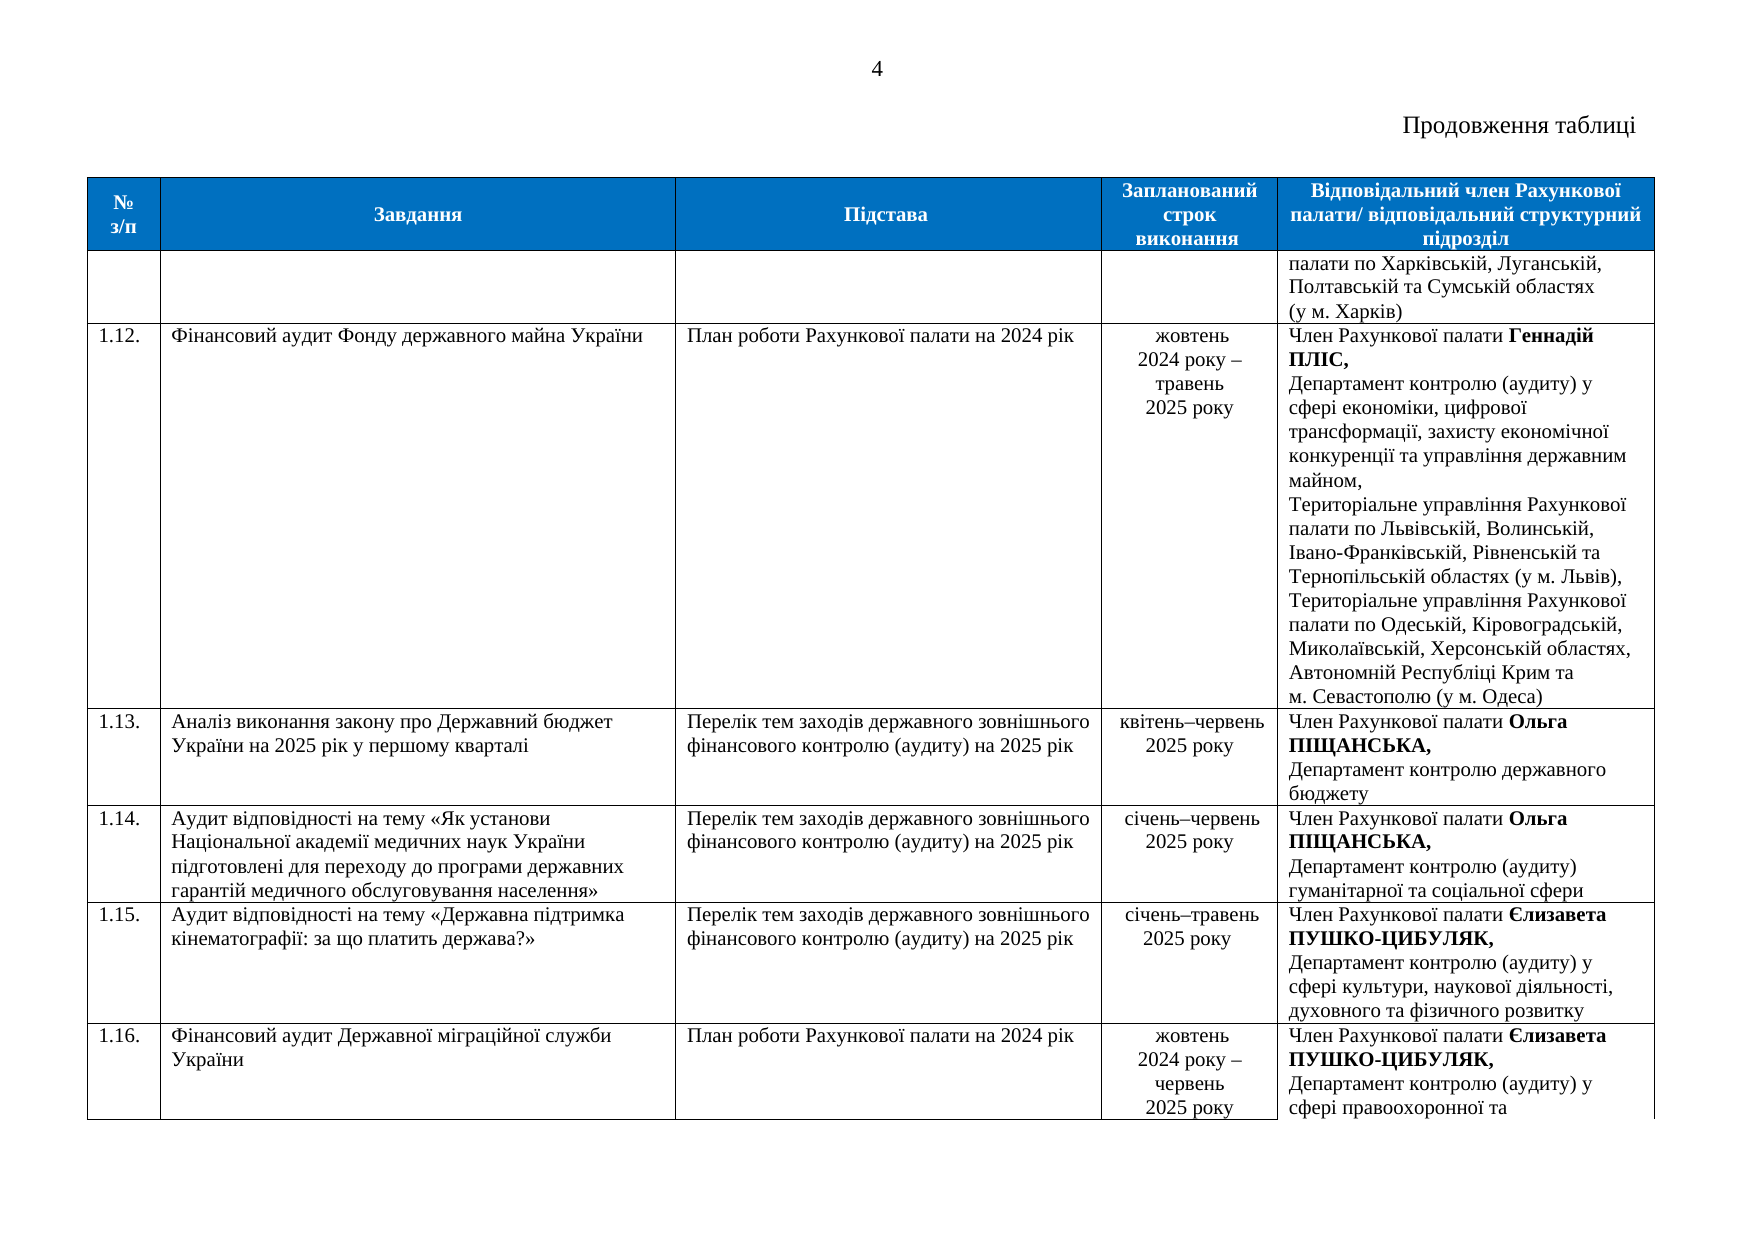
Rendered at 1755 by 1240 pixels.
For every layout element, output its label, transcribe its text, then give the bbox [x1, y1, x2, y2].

table_cell палати по Харківській, Луганській, Полтавській та Сумській областях (у м. Харків) [1278, 251, 1654, 323]
table_cell [88, 1024, 160, 1119]
table_cell жовтень 2024 року – червень 2025 року [1102, 1024, 1277, 1119]
table_cell [88, 709, 160, 805]
table_cell Член Рахункової палати Геннадій ПЛІС, Департамент контролю (аудиту) у сфері економіки, цифрової трансформації, захисту економічної конкуренції та управління державним майном, Територіальне управління Рахункової палати по Львівській, Волинській, Івано-Франківській, Рівненській та Тернопільській областях (у м. Львів), Територіальне управління Рахункової палати по Одеській, Кіровоградській, Миколаївській, Херсонській областях, Автономній Республіці Крим та м. Севастополю (у м. Одеса) [1278, 324, 1654, 708]
table_header Завдання [161, 178, 675, 250]
table_cell Фінансовий аудит Фонду державного майна України [161, 324, 675, 708]
table_cell План роботи Рахункової палати на 2024 рік [676, 324, 1101, 708]
table_cell Аудит відповідності на тему «Державна підтримка кінематографії: за що платить держава?» [161, 903, 675, 1022]
table_cell [676, 251, 1101, 323]
table_cell [1102, 251, 1277, 323]
table_cell [88, 903, 160, 1022]
table_cell Перелік тем заходів державного зовнішнього фінансового контролю (аудиту) на 2025 рік [676, 806, 1101, 902]
table_header Відповідальний член Рахункової палати/ відповідальний структурний підрозділ [1278, 178, 1654, 250]
table_cell січень–червень 2025 року [1102, 806, 1277, 902]
table_cell січень–травень 2025 року [1102, 903, 1277, 1022]
table_cell [88, 324, 160, 708]
table_header Запланований строк виконання [1102, 178, 1277, 250]
table_cell Член Рахункової палати Єлизавета ПУШКО-ЦИБУЛЯК, Департамент контролю (аудиту) у сфері правоохоронної та [1278, 1024, 1654, 1119]
table_cell [161, 251, 675, 323]
table_cell Перелік тем заходів державного зовнішнього фінансового контролю (аудиту) на 2025 рік [676, 903, 1101, 1022]
table_cell Аналіз виконання закону про Державний бюджет України на 2025 рік у першому кварталі [161, 709, 675, 805]
table_cell [88, 251, 160, 323]
table_cell Перелік тем заходів державного зовнішнього фінансового контролю (аудиту) на 2025 рік [676, 709, 1101, 805]
table_cell жовтень 2024 року – травень 2025 року [1102, 324, 1277, 708]
table_cell Член Рахункової палати Єлизавета ПУШКО-ЦИБУЛЯК, Департамент контролю (аудиту) у сфері культури, наукової діяльності, духовного та фізичного розвитку [1278, 903, 1654, 1022]
table_cell Аудит відповідності на тему «Як установи Національної академії медичних наук України підготовлені для переходу до програми державних гарантій медичного обслуговування населення» [161, 806, 675, 902]
table_header Підстава [676, 178, 1101, 250]
table_cell квітень–червень 2025 року [1102, 709, 1277, 805]
table_cell Член Рахункової палати Ольга ПІЩАНСЬКА, Департамент контролю (аудиту) гуманітарної та соціальної сфери [1278, 806, 1654, 902]
table_header № з/п [88, 178, 160, 250]
table_cell План роботи Рахункової палати на 2024 рік [676, 1024, 1101, 1119]
table_cell [88, 806, 160, 902]
table_cell Фінансовий аудит Державної міграційної служби України [161, 1024, 675, 1119]
table_cell Член Рахункової палати Ольга ПІЩАНСЬКА, Департамент контролю державного бюджету [1278, 709, 1654, 805]
